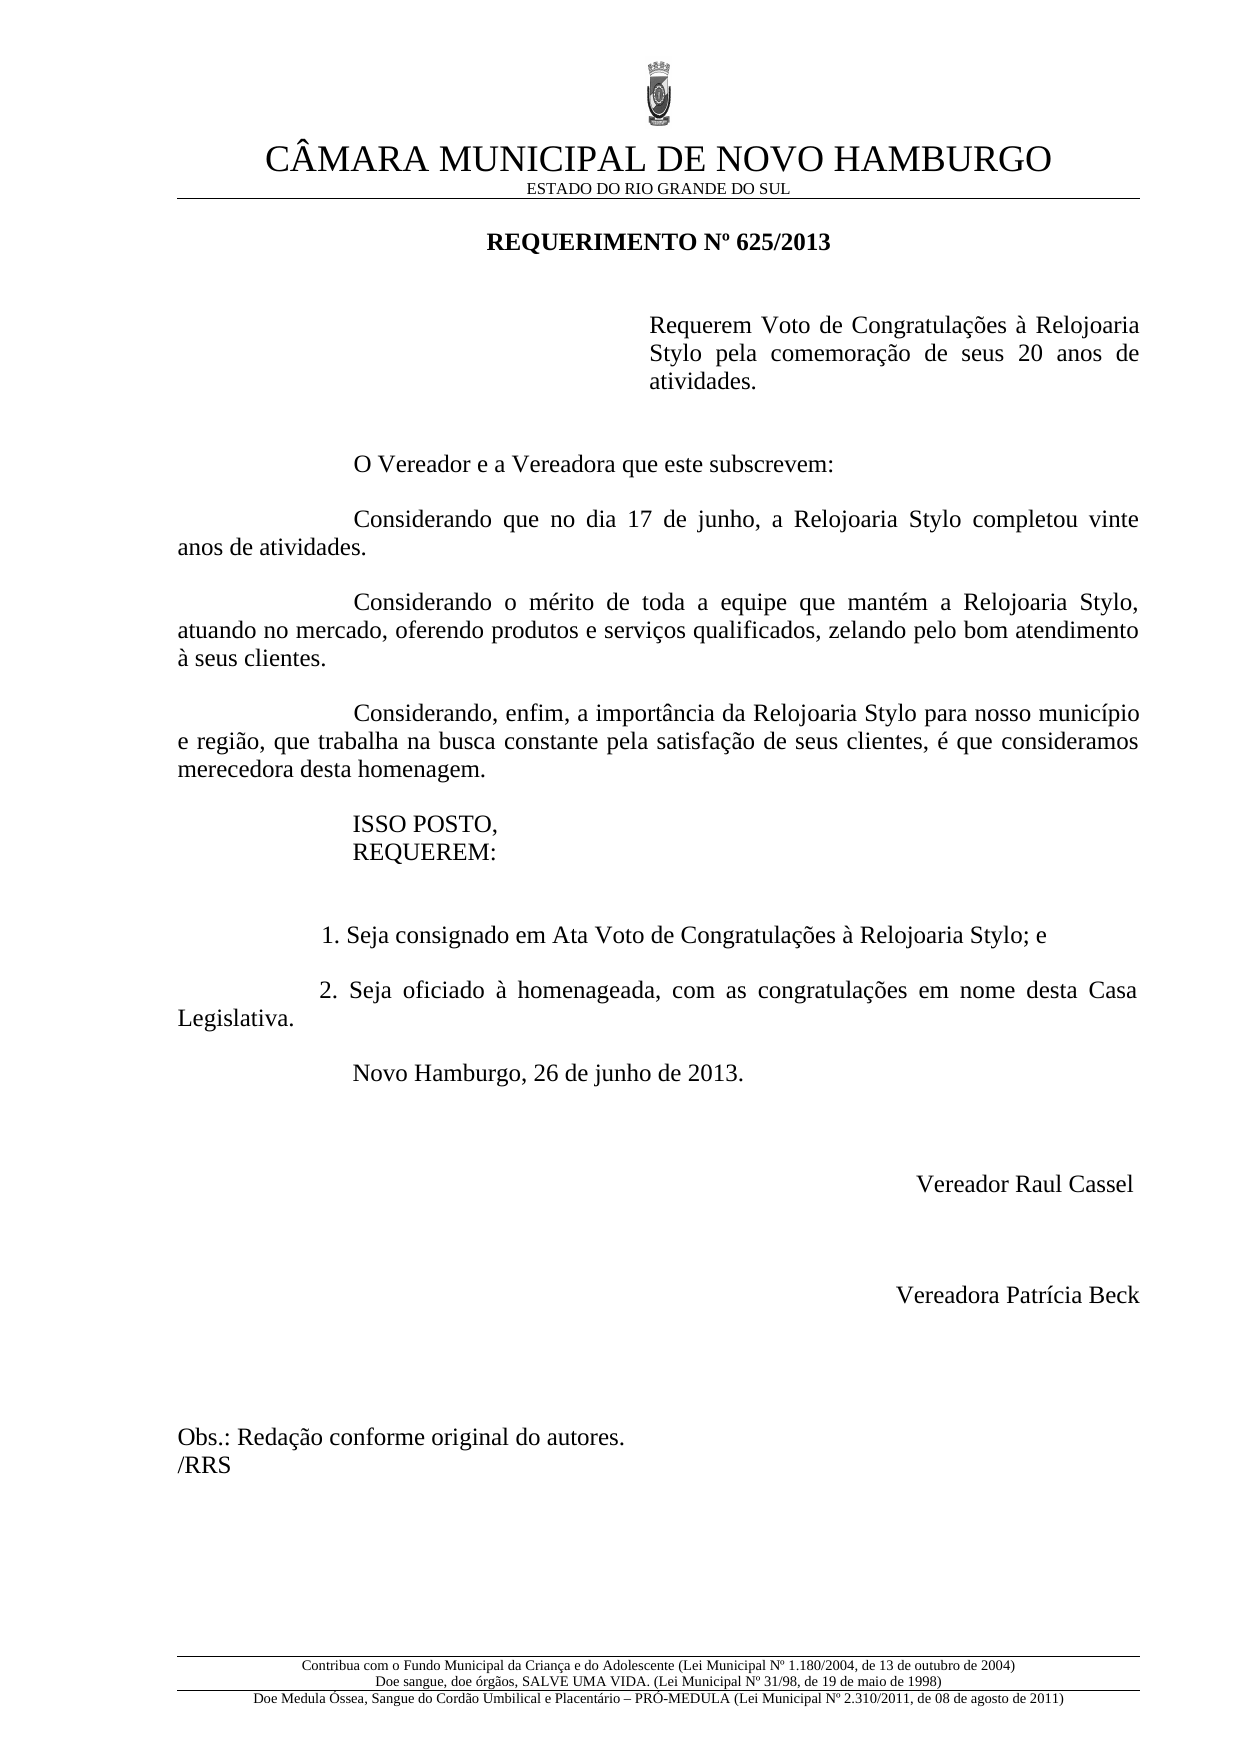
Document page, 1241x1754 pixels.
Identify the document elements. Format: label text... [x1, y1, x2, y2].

text Novo Hamburgo, 26 de junho de 2013. [177, 1059, 1140, 1087]
text Considerando o mérito de toda a equipe que mantém a Relojoaria Stylo, atuando no mercado, oferendo produtos e serviços qualificados, zelando pelo bom atendimento à seus clientes. [177, 588, 1140, 672]
text Requerem Voto de Congratulações à Relojoaria Stylo pela comemoração de seus 20 anos de atividades. [649, 311, 1140, 394]
text Considerando, enfim, a importância da Relojoaria Stylo para nosso município e região, que trabalha na busca constante pela satisfação de seus clientes, é que consideramos merecedora desta homenagem. [177, 699, 1140, 782]
text Obs.: Redação conforme original do autores. [177, 1423, 1140, 1451]
text Considerando que no dia 17 de junho, a Relojoaria Stylo completou vinte anos de atividades. [177, 505, 1140, 561]
text ISSO POSTO, [352, 810, 1140, 838]
text /RRS [177, 1451, 1140, 1478]
text Vereador Raul Cassel [177, 1170, 1140, 1198]
title REQUERIMENTO Nº 625/2013 [177, 228, 1140, 256]
text Vereadora Patrícia Beck [177, 1281, 1140, 1309]
text REQUEREM: [352, 838, 1140, 866]
text 2. Seja oficiado à homenageada, com as congratulações em nome desta Casa Legislativa. [177, 976, 1140, 1032]
list 1. Seja consignado em Ata Voto de Congratulações à Relojoaria Stylo; e [215, 921, 1140, 949]
text O Vereador e a Vereadora que este subscrevem: [177, 450, 1140, 478]
